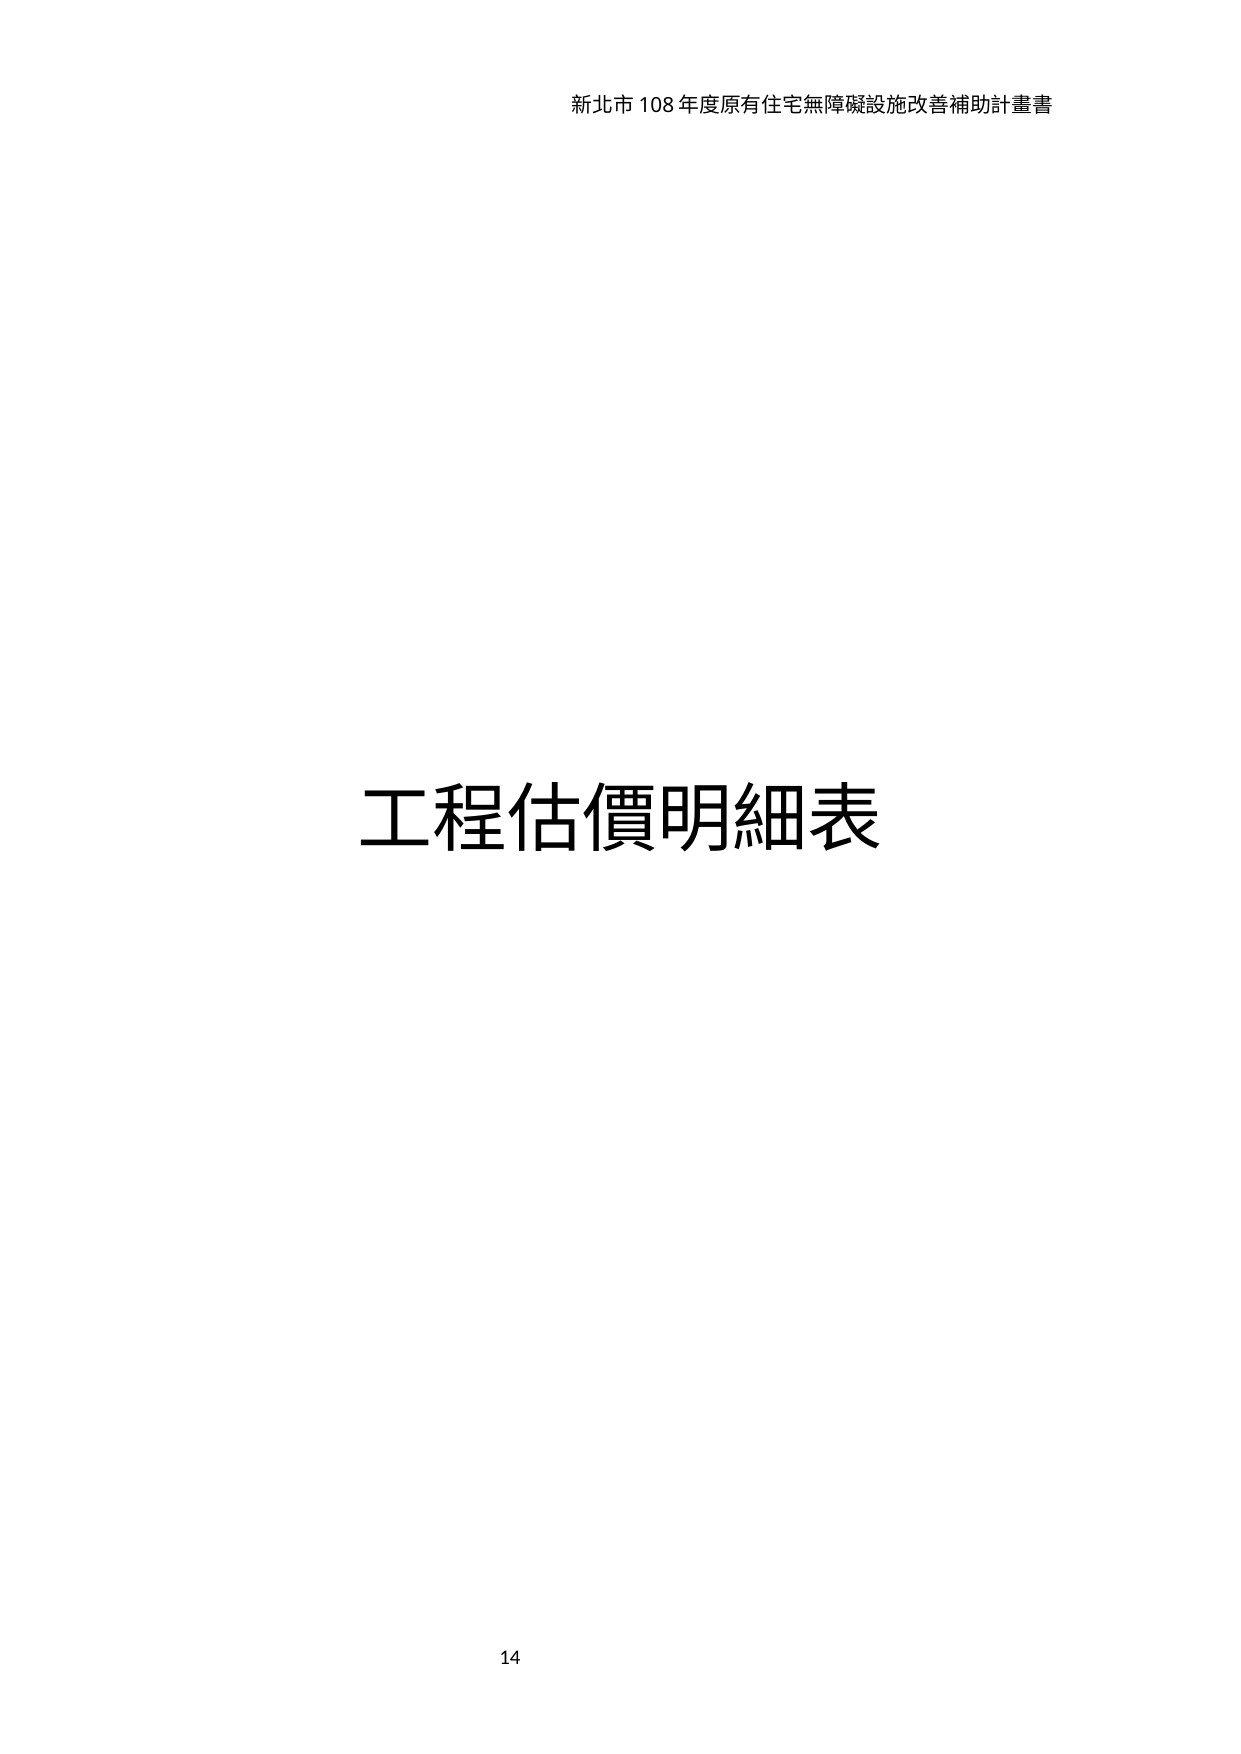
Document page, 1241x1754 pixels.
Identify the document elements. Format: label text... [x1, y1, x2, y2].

text 工程估價明細表 [187, 745, 1053, 864]
